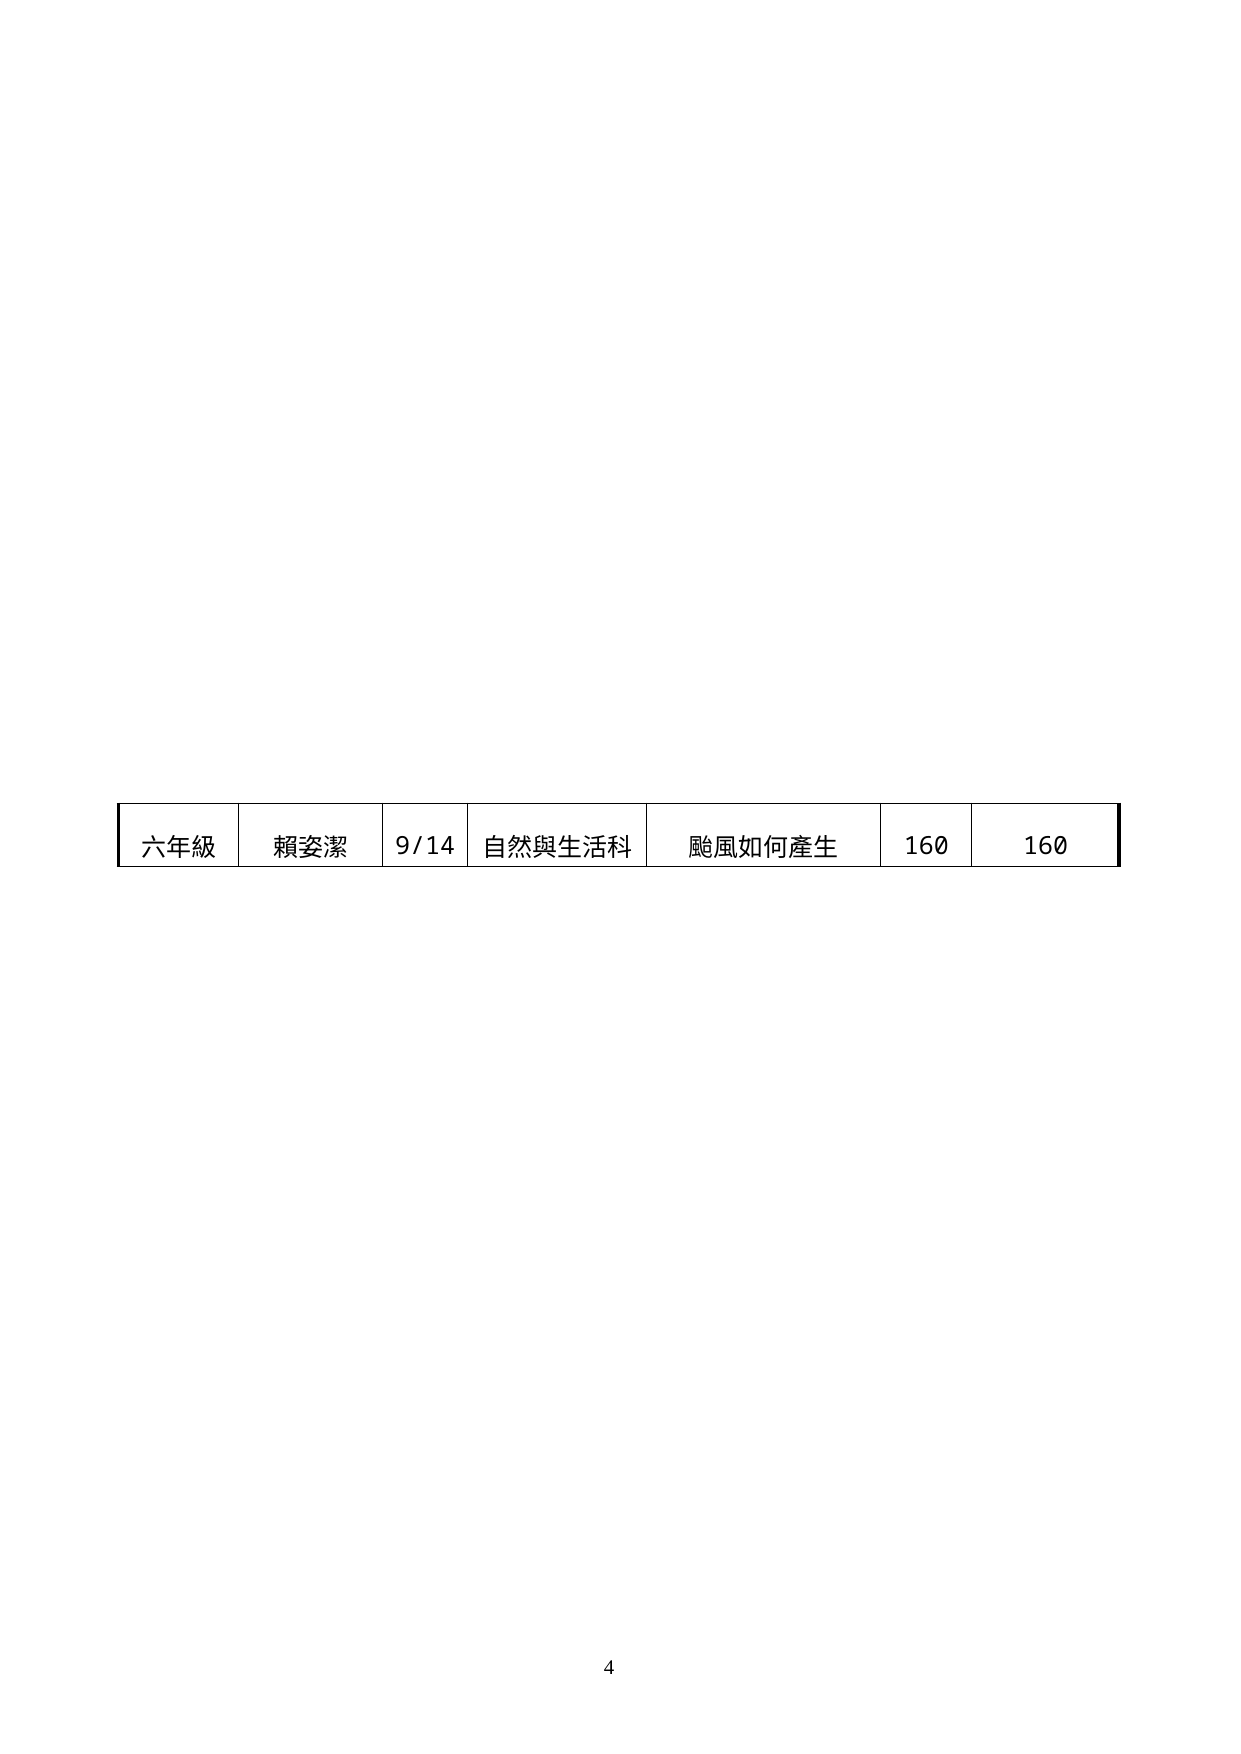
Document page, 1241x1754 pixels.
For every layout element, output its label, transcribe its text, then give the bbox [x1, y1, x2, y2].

table_cell 颱風如何產生 [647, 804, 880, 866]
table_cell 160 [972, 804, 1117, 866]
table_cell 9/14 [383, 804, 467, 866]
table_cell 自然與生活科 [468, 804, 646, 866]
table_cell 160 [881, 804, 971, 866]
table_cell 六年級 [120, 804, 238, 866]
table_cell 賴姿潔 [239, 804, 382, 866]
